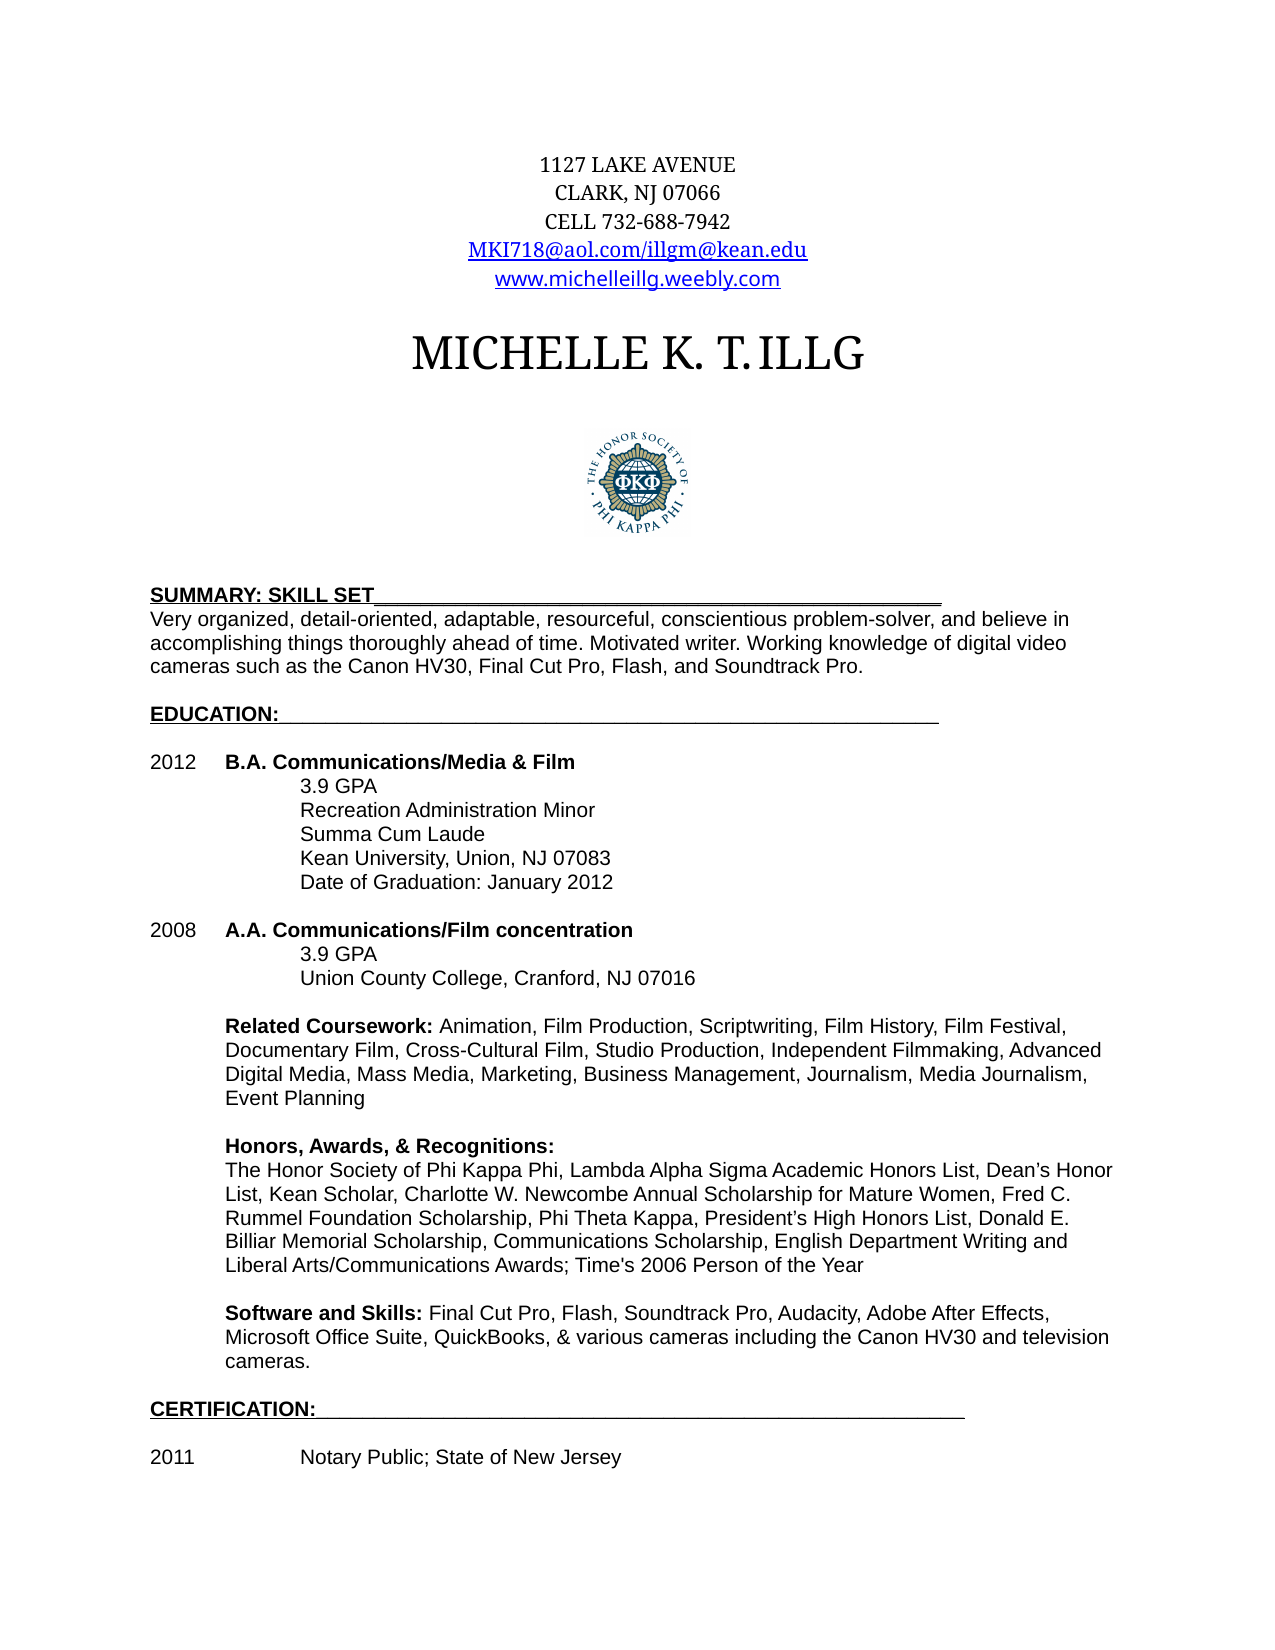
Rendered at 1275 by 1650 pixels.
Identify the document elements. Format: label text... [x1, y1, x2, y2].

text Software and Skills: Final Cut Pro, Flash, Soundtrack Pro, Audacity, Adobe After Effects, Microsoft Office Suite, QuickBooks, & various cameras including the Canon HV30 and television cameras. [225, 1301, 1125, 1373]
text 1127 LAKE AVENUE [150, 150, 1125, 178]
text www.michelleillg.weebly.com [150, 264, 1125, 292]
text 2008 A.A. Communications/Film concentration [150, 918, 1125, 942]
text Kean University, Union, NJ 07083 [150, 846, 1125, 870]
text EDUCATION:_________________________________________________________ [150, 702, 1125, 726]
text Recreation Administration Minor [150, 798, 1125, 822]
text CLARK, NJ 07066 [150, 178, 1125, 207]
text 2012 B.A. Communications/Media & Film [150, 750, 1125, 774]
text The Honor Society of Phi Kappa Phi, Lambda Alpha Sigma Academic Honors List, Dean’s Honor List, Kean Scholar, Charlotte W. Newcombe Annual Scholarship for Mature Women, Fred C. Rummel Foundation Scholarship, Phi Theta Kappa, President’s High Honors List, Donald E. Billiar Memorial Scholarship, Communications Scholarship, English Department Writing and Liberal Arts/Communications Awards; Time's 2006 Person of the Year [150, 1157, 1125, 1277]
text Very organized, detail-oriented, adaptable, resourceful, conscientious problem-solver, and believe in accomplishing things thoroughly ahead of time. Motivated writer. Working knowledge of digital video cameras such as the Canon HV30, Final Cut Pro, Flash, and Soundtrack Pro. [150, 606, 1125, 678]
text MKI718@aol.com/illgm@kean.edu [150, 235, 1125, 264]
text Date of Graduation: January 2012 [300, 870, 1125, 894]
text 3.9 GPA [150, 774, 1125, 798]
picture [583, 428, 692, 537]
text MICHELLE K. T. ILLG [150, 321, 1125, 383]
text 3.9 GPA [300, 942, 1125, 966]
text SUMMARY: SKILL SET_________________________________________________ [150, 582, 1125, 606]
text Union County College, Cranford, NJ 07016 [150, 966, 1125, 990]
text 2011 Notary Public; State of New Jersey [150, 1445, 1125, 1469]
text Related Coursework: Animation, Film Production, Scriptwriting, Film History, Film Festival, Documentary Film, Cross-Cultural Film, Studio Production, Independent Filmmaking, Advanced Digital Media, Mass Media, Marketing, Business Management, Journalism, Media Journalism, Event Planning [225, 1014, 1125, 1109]
text Honors, Awards, & Recognitions: [150, 1133, 1125, 1157]
text Summa Cum Laude [150, 822, 1125, 846]
text CERTIFICATION:________________________________________________________ [150, 1397, 1125, 1421]
text CELL 732-688-7942 [150, 207, 1125, 235]
